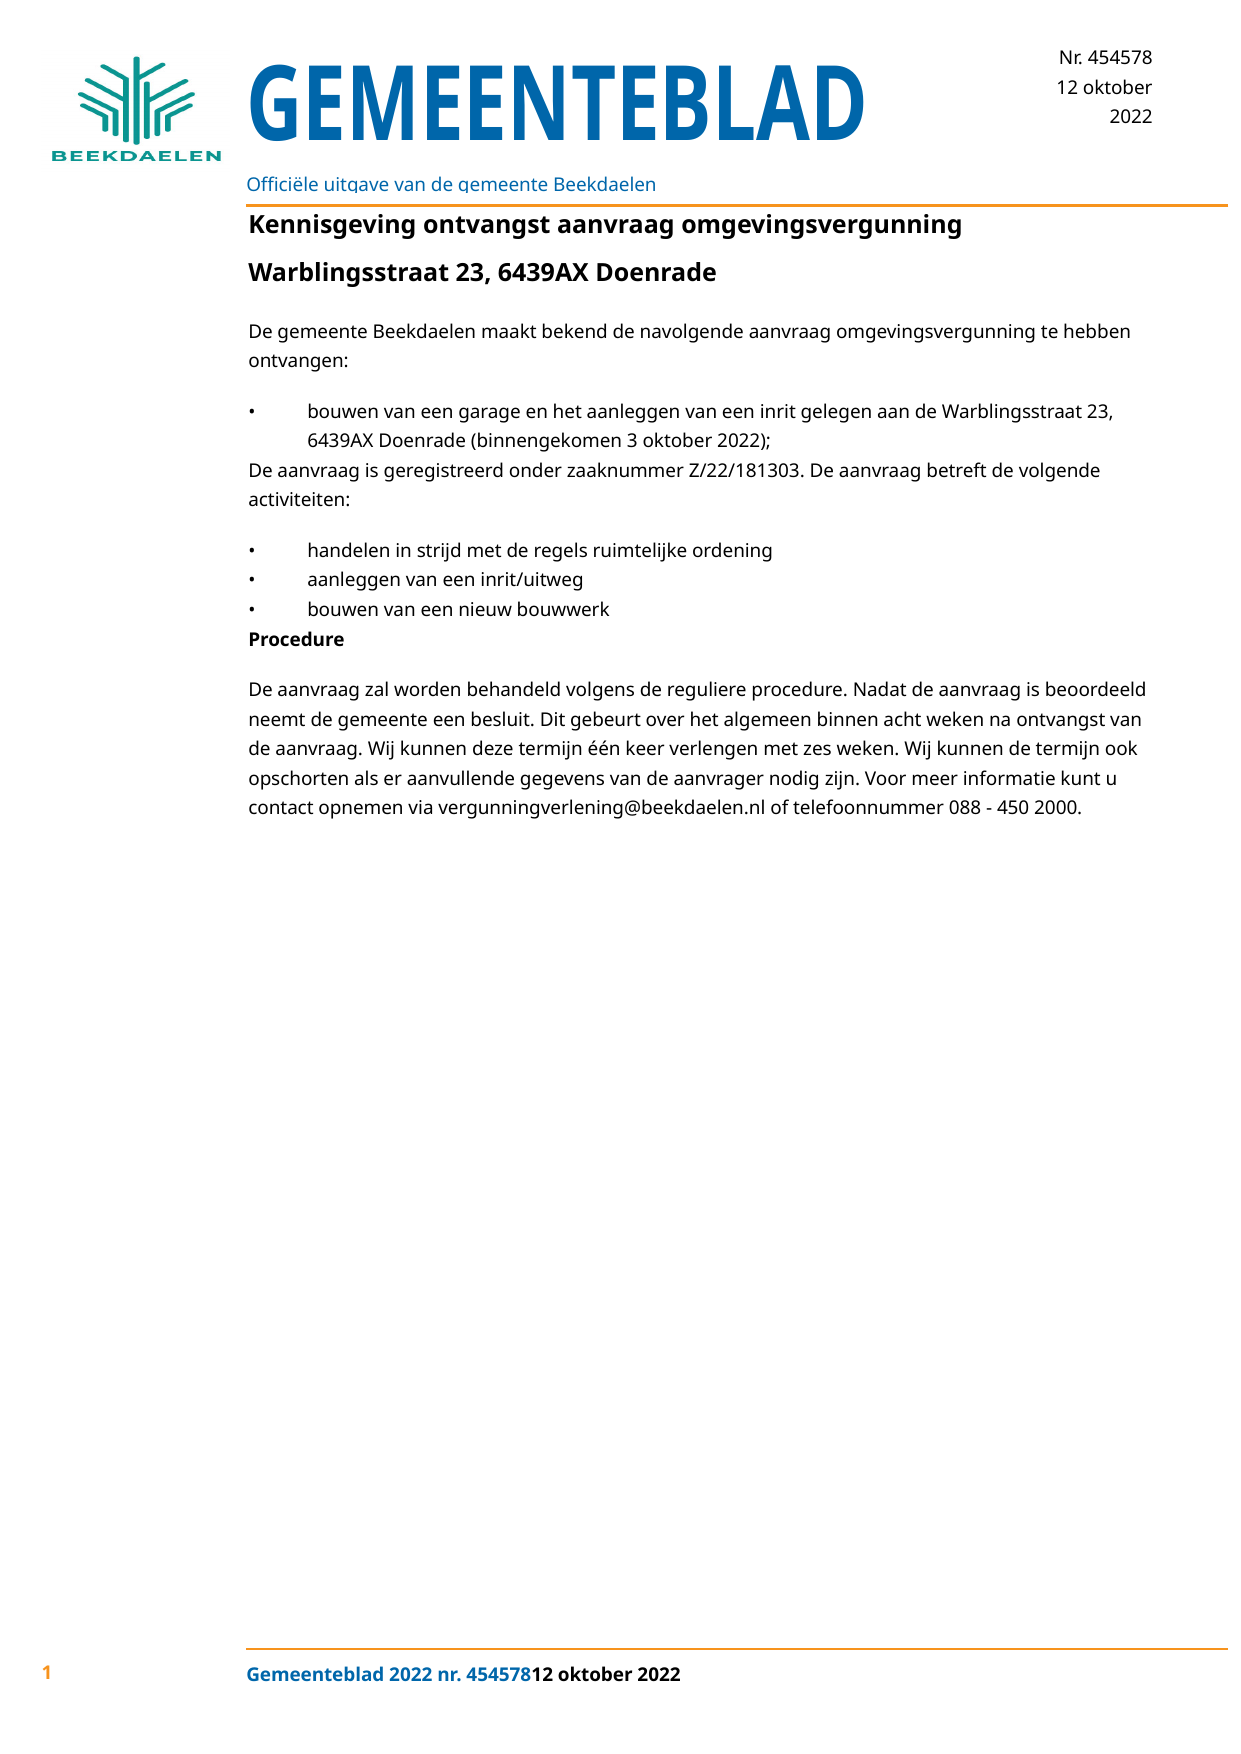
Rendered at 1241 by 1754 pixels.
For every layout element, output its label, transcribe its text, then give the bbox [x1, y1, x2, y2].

picture [41, 47, 231, 172]
list handelen in strijd met de regels ruimtelijke ordening [248, 537, 1152, 563]
list aanleggen van een inrit/uitweg [248, 567, 1152, 592]
text De aanvraag zal worden behandeld volgens de reguliere procedure. Nadat de aanvraag is beoordeeld neemt de gemeente een besluit. Dit gebeurt over het algemeen binnen acht weken na ontvangst van de aanvraag. Wij kunnen deze termijn één keer verlengen met zes weken. Wij kunnen de termijn ook opschorten als er aanvullende gegevens van de aanvrager nodig zijn. Voor meer informatie kunt u contact opnemen via vergunningverlening@beekdaelen.nl of telefoonnummer 088 - 450 2000. [248, 676, 1152, 820]
text Kennisgeving ontvangst aanvraag omgevingsvergunning Warblingsstraat 23, 6439AX Doenrade [248, 207, 1152, 288]
list bouwen van een nieuw bouwwerk [248, 596, 1152, 622]
text Procedure [248, 626, 1152, 652]
list bouwen van een garage en het aanleggen van een inrit gelegen aan de Warblingsstraat 23, 6439AX Doenrade (binnengekomen 3 oktober 2022); [248, 398, 1152, 453]
text De gemeente Beekdaelen maakt bekend de navolgende aanvraag omgevingsvergunning te hebben ontvangen: [248, 318, 1152, 373]
text De aanvraag is geregistreerd onder zaaknummer Z/22/181303. De aanvraag betreft de volgende activiteiten: [248, 457, 1152, 512]
